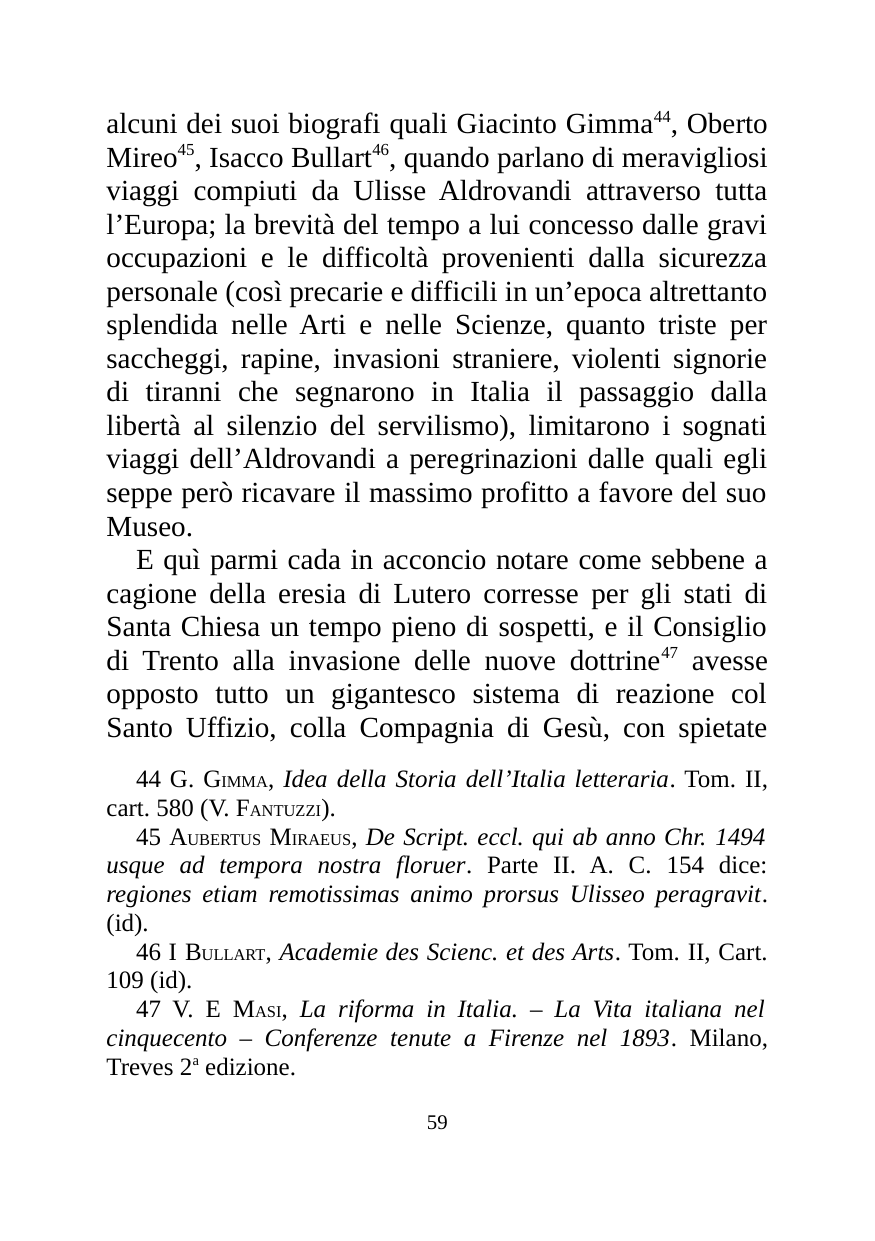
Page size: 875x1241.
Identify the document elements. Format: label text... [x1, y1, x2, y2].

text V. E Masi, La riforma in Italia. – La Vita italiana nel cinquecento – Conferenze tenute a Firenze nel 1893. Milano, Treves 2a edizione. [106, 994, 768, 1080]
text I Bullart, Academie des Scienc. et des Arts. Tom. II, Cart. 109 (id). [106, 937, 768, 994]
text G. Gimma, Idea della Storia dell’Italia letteraria. Tom. II, cart. 580 (V. Fantuzzi). [106, 764, 768, 822]
text Aubertus Miraeus, De Script. eccl. qui ab anno Chr. 1494 usque ad tempora nostra floruer. Parte II. A. C. 154 dice: regiones etiam remotissimas animo prorsus Ulisseo peragravit. (id). [106, 822, 768, 937]
text E quì parmi cada in acconcio notare come sebbene a cagione della eresia di Lutero corresse per gli stati di Santa Chiesa un tempo pieno di sospetti, e il Consiglio di Trento alla invasione delle nuove dottrine avesse opposto tutto un gigantesco sistema di reazione col Santo Uffizio, colla Compagnia di Gesù, con spietate [106, 542, 768, 743]
text alcuni dei suoi biografi quali Giacinto Gimma, Oberto Mireo, Isacco Bullart, quando parlano di meravigliosi viaggi compiuti da Ulisse Aldrovandi attraverso tutta l’Europa; la brevità del tempo a lui concesso dalle gravi occupazioni e le difficoltà provenienti dalla sicurezza personale (così precarie e difficili in un’epoca altrettanto splendida nelle Arti e nelle Scienze, quanto triste per saccheggi, rapine, invasioni straniere, violenti signorie di tiranni che segnarono in Italia il passaggio dalla libertà al silenzio del servilismo), limitarono i sognati viaggi dell’Aldrovandi a peregrinazioni dalle quali egli seppe però ricavare il massimo profitto a favore del suo Museo. [106, 106, 768, 542]
